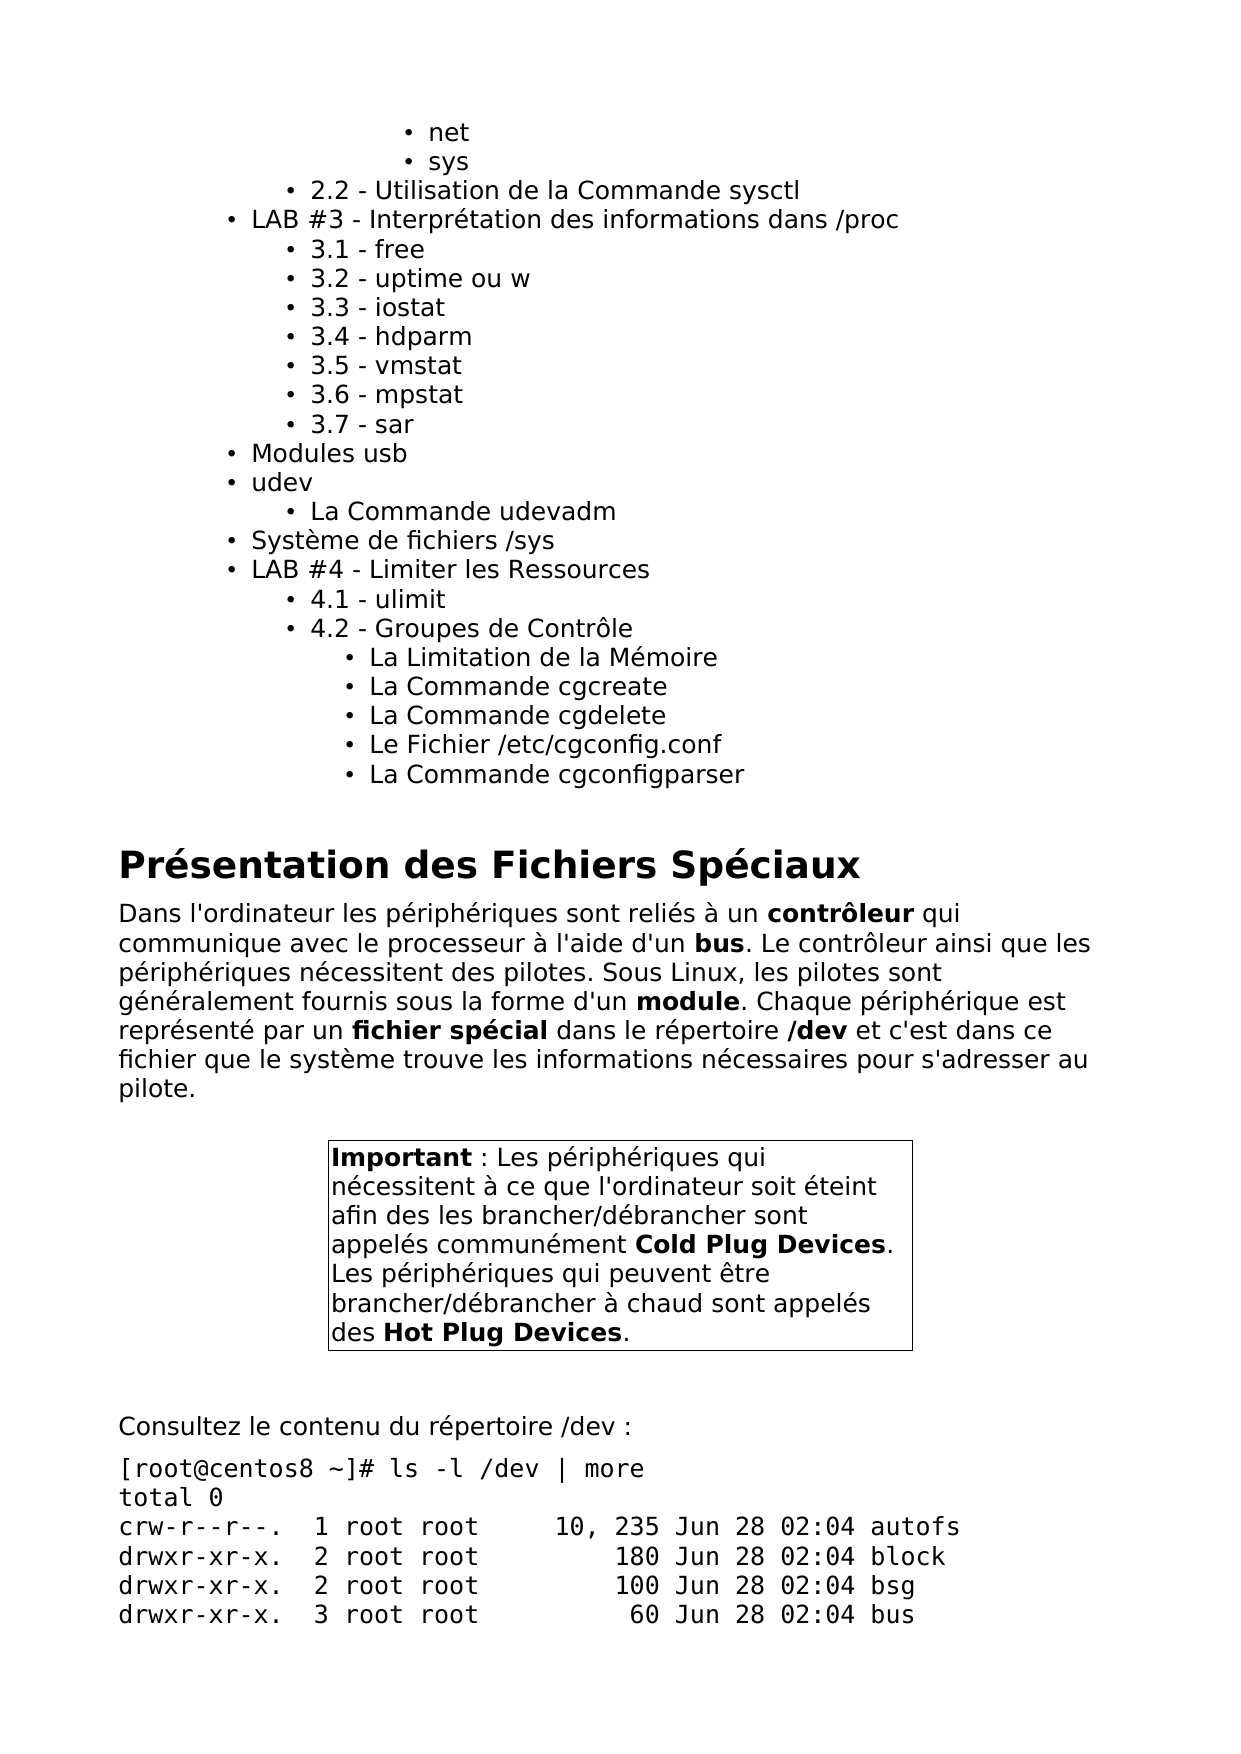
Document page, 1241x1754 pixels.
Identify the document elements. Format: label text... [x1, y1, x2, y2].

list La Commande udevadm [295, 497, 1122, 526]
text Consultez le contenu du répertoire /dev : [118, 1412, 1122, 1442]
list Système de fichiers /sys [236, 526, 1122, 556]
list LAB #4 - Limiter les Ressources [236, 556, 1122, 585]
list La Commande cgdelete [354, 701, 1122, 731]
list La Limitation de la Mémoire [354, 643, 1122, 672]
list 4.2 - Groupes de Contrôle [295, 614, 1122, 643]
list udev [236, 468, 1122, 497]
list 3.4 - hdparm [295, 322, 1122, 351]
table_header Important : Les périphériques qui nécessitent à ce que l'ordinateur soit éteint afin des les brancher/débrancher sont appelés communément Cold Plug Devices. Les périphériques qui peuvent être brancher/débrancher à chaud sont appelés des Hot Plug Devices. [329, 1141, 912, 1350]
list 3.3 - iostat [295, 293, 1122, 322]
list Modules usb [236, 439, 1122, 468]
list La Commande cgcreate [354, 672, 1122, 701]
list La Commande cgconfigparser [354, 760, 1122, 789]
list Le Fichier /etc/cgconfig.conf [354, 731, 1122, 760]
list sys [413, 147, 1122, 176]
list 4.1 - ulimit [295, 585, 1122, 614]
list net [413, 118, 1122, 147]
list 3.7 - sar [295, 410, 1122, 439]
text Dans l'ordinateur les périphériques sont reliés à un contrôleur qui communique avec le processeur à l'aide d'un bus. Le contrôleur ainsi que les périphériques nécessitent des pilotes. Sous Linux, les pilotes sont généralement fournis sous la forme d'un module. Chaque périphérique est représenté par un fichier spécial dans le répertoire /dev et c'est dans ce fichier que le système trouve les informations nécessaires pour s'adresser au pilote. [118, 899, 1122, 1104]
list 3.1 - free [295, 235, 1122, 264]
list 2.2 - Utilisation de la Commande sysctl [295, 176, 1122, 206]
text [root@centos8 ~]# ls -l /dev | more total 0 crw-r--r--. 1 root root 10, 235 Jun 28 02:04 autofs drwxr-xr-x. 2 root root 180 Jun 28 02:04 block drwxr-xr-x. 2 root root 100 Jun 28 02:04 bsg drwxr-xr-x. 3 root root 60 Jun 28 02:04 bus [118, 1454, 1122, 1629]
list 3.6 - mpstat [295, 381, 1122, 410]
list 3.2 - uptime ou w [295, 264, 1122, 293]
list 3.5 - vmstat [295, 351, 1122, 381]
list LAB #3 - Interprétation des informations dans /proc [236, 206, 1122, 235]
subtitle Présentation des Fichiers Spéciaux [118, 843, 1122, 887]
